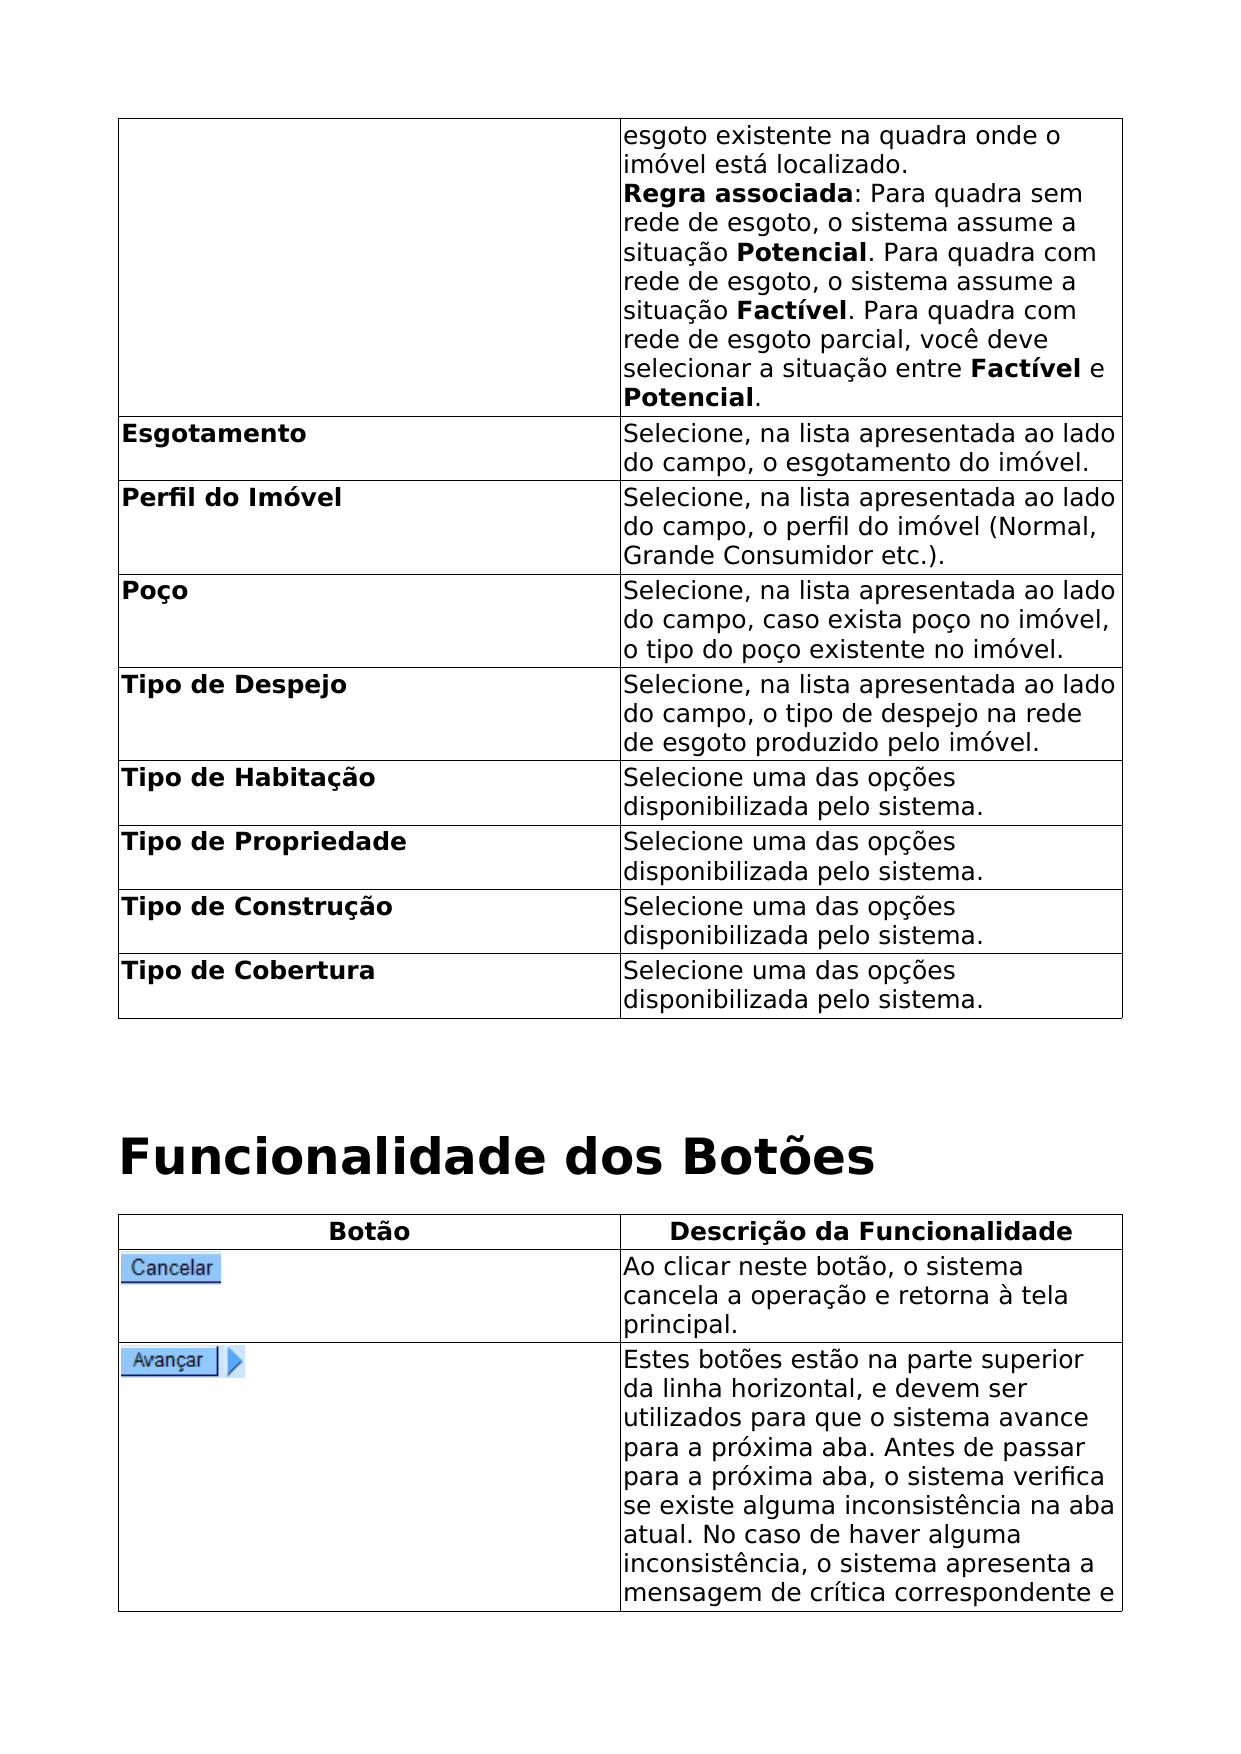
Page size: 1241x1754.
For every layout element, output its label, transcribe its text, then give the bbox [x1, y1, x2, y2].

table_cell Perfil do Imóvel [119, 481, 620, 573]
table_header Descrição da Funcionalidade [621, 1215, 1122, 1249]
picture [121, 1251, 222, 1285]
table_cell Estes botões estão na parte superior da linha horizontal, e devem ser utilizados para que o sistema avance para a próxima aba. Antes de passar para a próxima aba, o sistema verifica se existe alguma inconsistência na aba atual. No caso de haver alguma inconsistência, o sistema apresenta a mensagem de crítica correspondente e [621, 1343, 1122, 1611]
table_cell Selecione, na lista apresentada ao lado do campo, o tipo de despejo na rede de esgoto produzido pelo imóvel. [621, 668, 1122, 760]
table_cell Poço [119, 575, 620, 667]
table_cell [119, 1250, 620, 1342]
table_cell [119, 1343, 620, 1611]
table_cell Tipo de Habitação [119, 761, 620, 824]
table_cell Tipo de Cobertura [119, 954, 620, 1017]
table_cell Selecione, na lista apresentada ao lado do campo, o esgotamento do imóvel. [621, 417, 1122, 480]
table_cell Tipo de Construção [119, 890, 620, 953]
table_cell Selecione, na lista apresentada ao lado do campo, o perfil do imóvel (Normal, Grande Consumidor etc.). [621, 481, 1122, 573]
table_cell Selecione, na lista apresentada ao lado do campo, caso exista poço no imóvel, o tipo do poço existente no imóvel. [621, 575, 1122, 667]
table_cell Selecione uma das opções disponibilizada pelo sistema. [621, 761, 1122, 824]
table_cell [119, 119, 620, 416]
table_cell Tipo de Despejo [119, 668, 620, 760]
table_cell esgoto existente na quadra onde o imóvel está localizado. Regra associada: Para quadra sem rede de esgoto, o sistema assume a situação Potencial. Para quadra com rede de esgoto, o sistema assume a situação Factível. Para quadra com rede de esgoto parcial, você deve selecionar a situação entre Factível e Potencial. [621, 119, 1122, 416]
table_cell Esgotamento [119, 417, 620, 480]
table_cell Selecione uma das opções disponibilizada pelo sistema. [621, 890, 1122, 953]
table_header Botão [119, 1215, 620, 1249]
table_cell Tipo de Propriedade [119, 826, 620, 889]
subtitle Funcionalidade dos Botões [118, 1128, 1122, 1186]
table_cell Selecione uma das opções disponibilizada pelo sistema. [621, 954, 1122, 1017]
table_cell Selecione uma das opções disponibilizada pelo sistema. [621, 826, 1122, 889]
table_cell Ao clicar neste botão, o sistema cancela a operação e retorna à tela principal. [621, 1250, 1122, 1342]
picture [121, 1345, 247, 1378]
